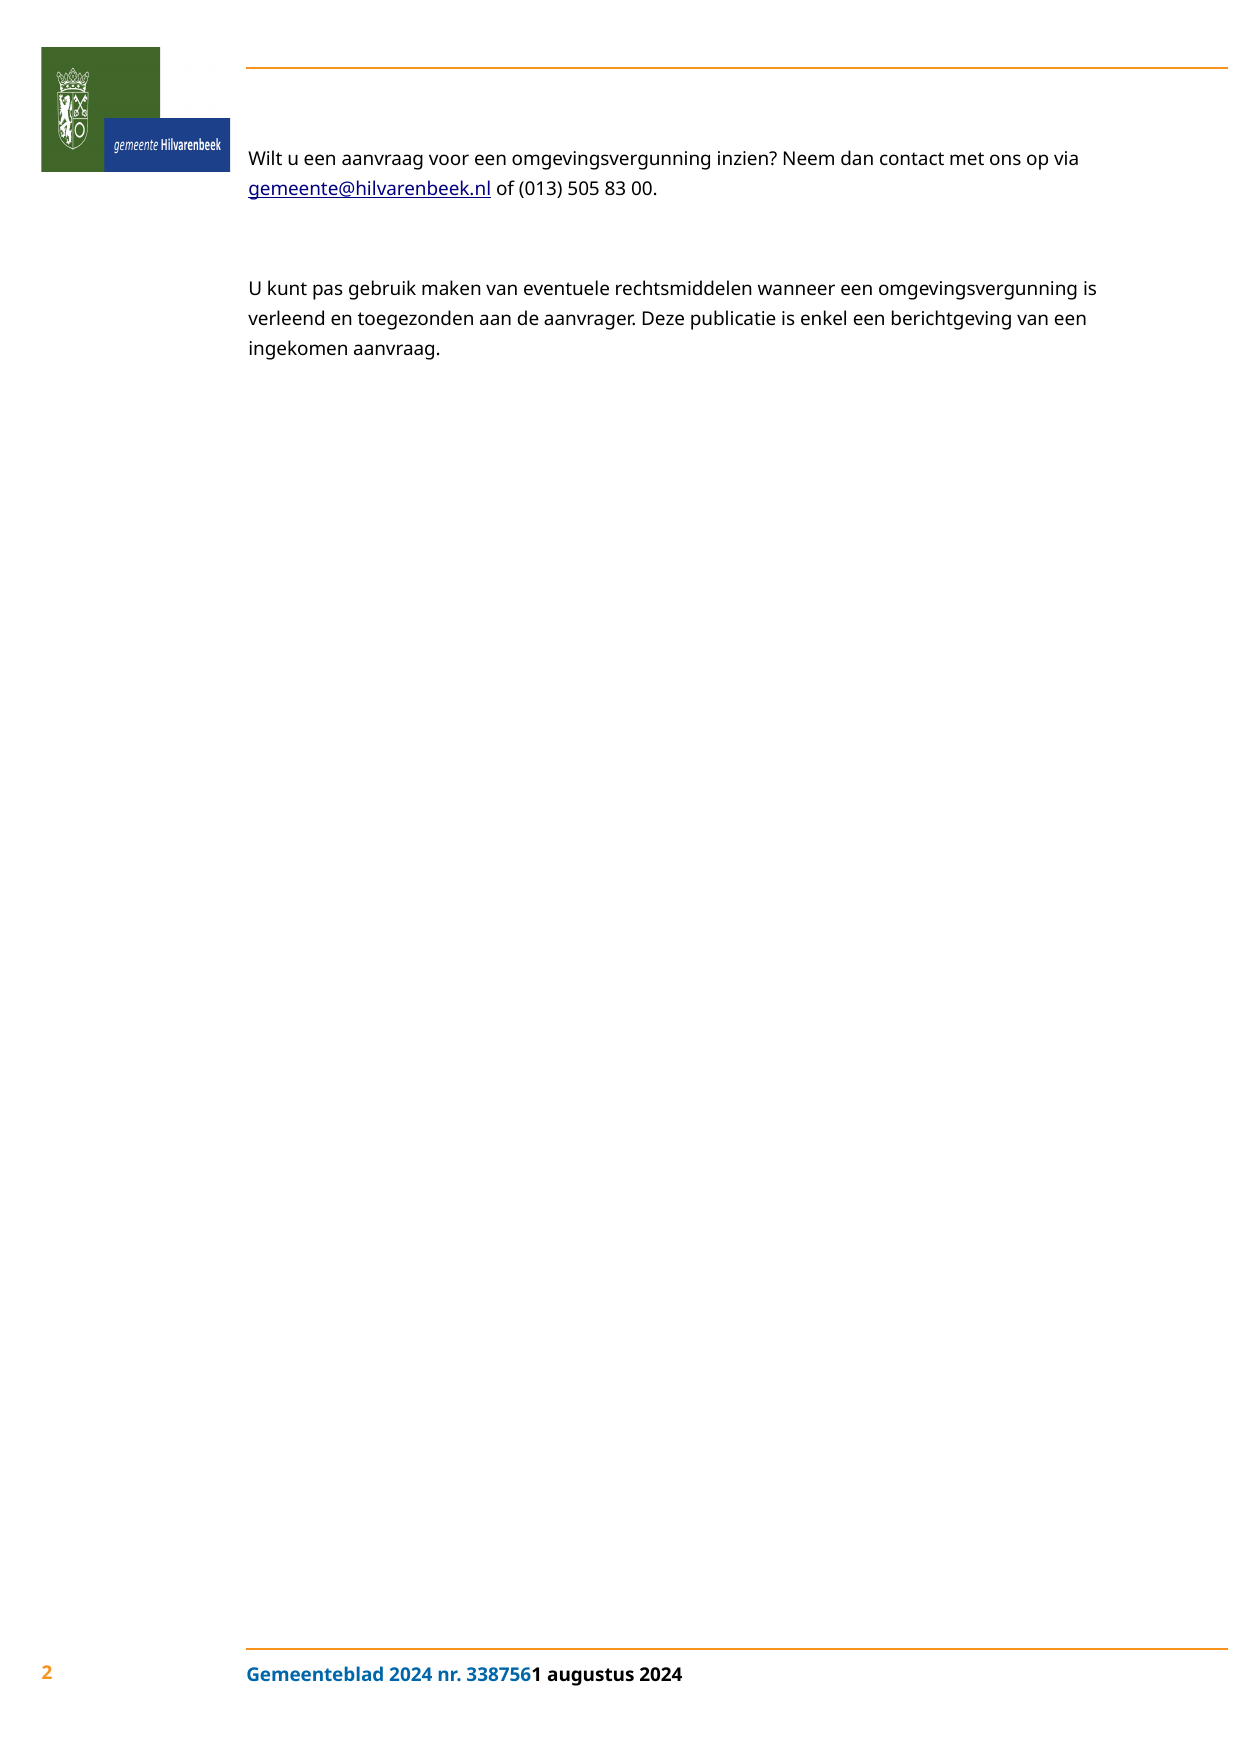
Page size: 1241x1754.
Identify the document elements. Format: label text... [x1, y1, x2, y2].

picture [41, 47, 231, 172]
text Wilt u een aanvraag voor een omgevingsvergunning inzien? Neem dan contact met ons op via gemeente@hilvarenbeek.nl of (013) 505 83 00. [248, 145, 1152, 201]
text U kunt pas gebruik maken van eventuele rechtsmiddelen wanneer een omgevingsvergunning is verleend en toegezonden aan de aanvrager. Deze publicatie is enkel een berichtgeving van een ingekomen aanvraag. [248, 276, 1152, 361]
